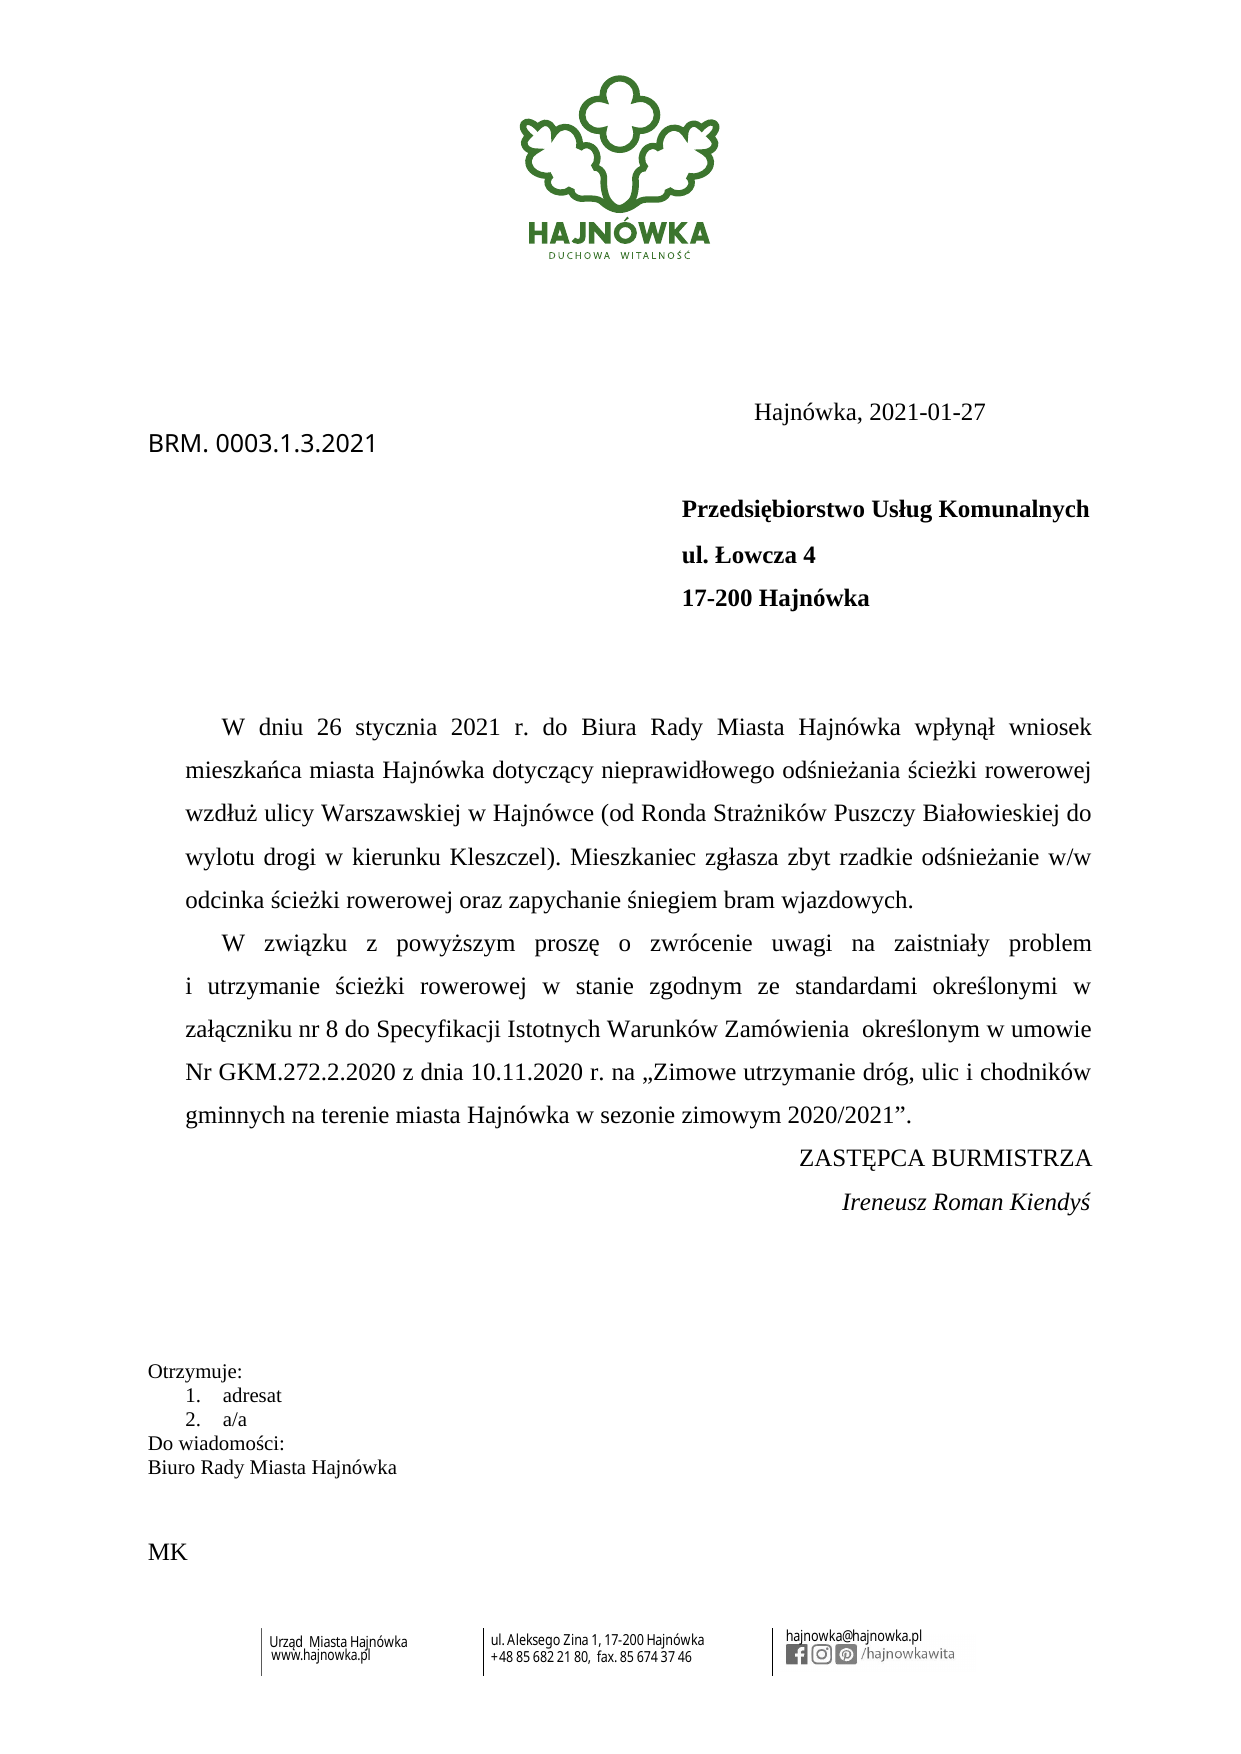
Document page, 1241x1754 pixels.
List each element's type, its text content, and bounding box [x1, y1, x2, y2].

list adresat [185, 1383, 1093, 1407]
text BRM. 0003.1.3.2021 [148, 426, 1093, 460]
text W związku z powyższym proszę o zwrócenie uwagi na zaistniały problem i utrzymanie ścieżki rowerowej w stanie zgodnym ze standardami określonymi w załączniku nr 8 do Specyfikacji Istotnych Warunków Zamówienia określonym w umowie Nr GKM.272.2.2020 z dnia 10.11.2020 r. na „Zimowe utrzymanie dróg, ulic i chodników gminnych na terenie miasta Hajnówka w sezonie zimowym 2020/2021”. [185, 928, 1093, 1129]
text Przedsiębiorstwo Usług Komunalnych [148, 494, 1093, 523]
text Biuro Rady Miasta Hajnówka [148, 1455, 1093, 1479]
text Do wiadomości: [148, 1431, 1093, 1455]
text W dniu 26 stycznia 2021 r. do Biura Rady Miasta Hajnówka wpłynął wniosek mieszkańca miasta Hajnówka dotyczący nieprawidłowego odśnieżania ścieżki rowerowej wzdłuż ulicy Warszawskiej w Hajnówce (od Ronda Strażników Puszczy Białowieskiej do wylotu drogi w kierunku Kleszczel). Mieszkaniec zgłasza zbyt rzadkie odśnieżanie w/w odcinka ścieżki rowerowej oraz zapychanie śniegiem bram wjazdowych. [185, 712, 1093, 913]
text Otrzymuje: [148, 1359, 1093, 1383]
text 17-200 Hajnówka [148, 583, 1093, 612]
text Ireneusz Roman Kiendyś [185, 1187, 1093, 1215]
text ZASTĘPCA BURMISTRZA [185, 1143, 1093, 1172]
list a/a [185, 1407, 1093, 1431]
text MK [148, 1537, 1093, 1566]
text ul. Łowcza 4 [148, 540, 1093, 568]
text Hajnówka, 2021-01-27 [148, 397, 1093, 426]
